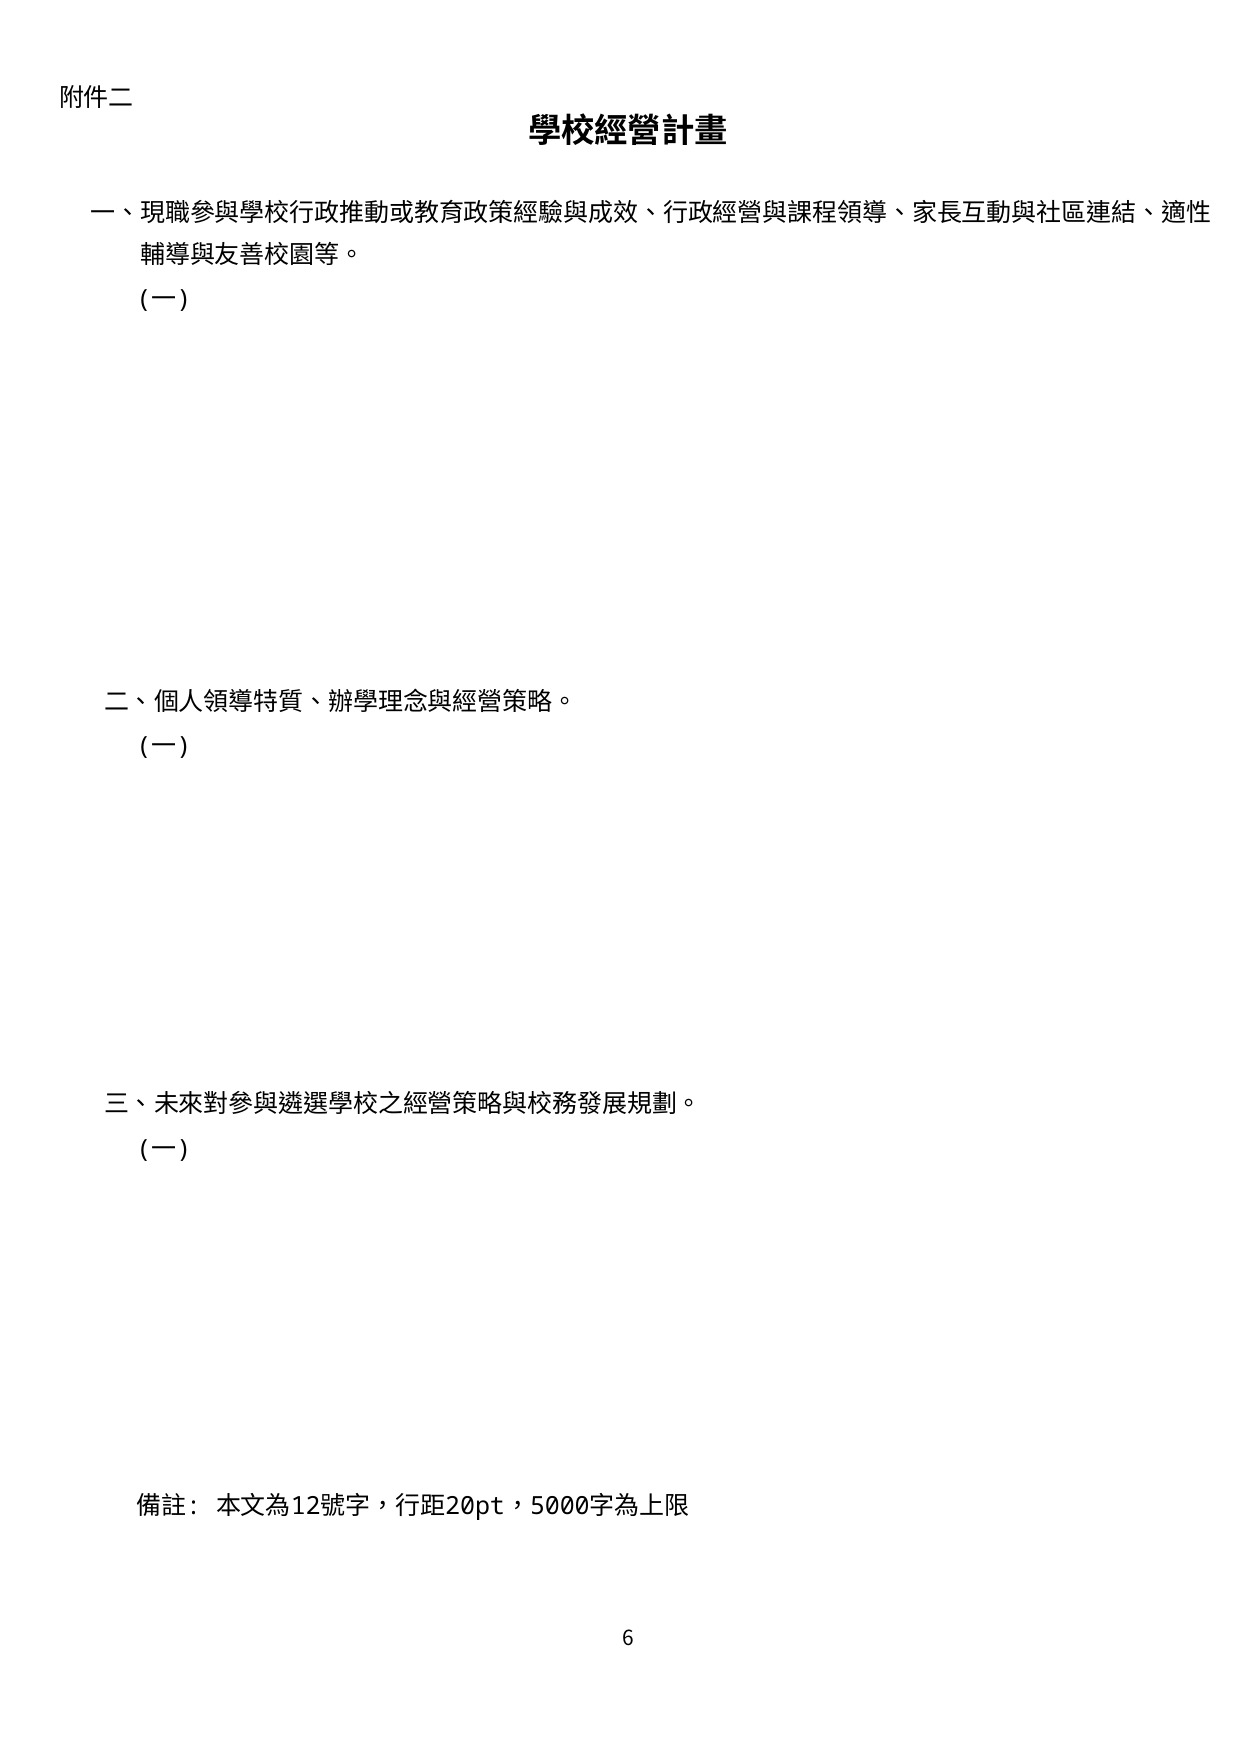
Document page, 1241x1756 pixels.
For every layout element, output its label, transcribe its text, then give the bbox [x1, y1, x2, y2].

text (一) [136, 274, 1211, 316]
text 三、未來對參與遴選學校之經營策略與校務發展規劃。 [44, 1079, 1211, 1121]
text 備註: 本文為12號字，行距20pt，5000字為上限 [136, 1481, 1211, 1523]
text (一) [136, 1124, 1211, 1165]
text (一) [136, 721, 1211, 763]
text 附件二 [59, 77, 1211, 113]
text 學校經營計畫 [44, 117, 1211, 149]
text 二、個人領導特質、辦學理念與經營策略。 [44, 677, 1211, 718]
text 一、現職參與學校行政推動或教育政策經驗與成效、行政經營與課程領導、家長互動與社區連結、適性輔導與友善校園等。 [90, 188, 1211, 272]
